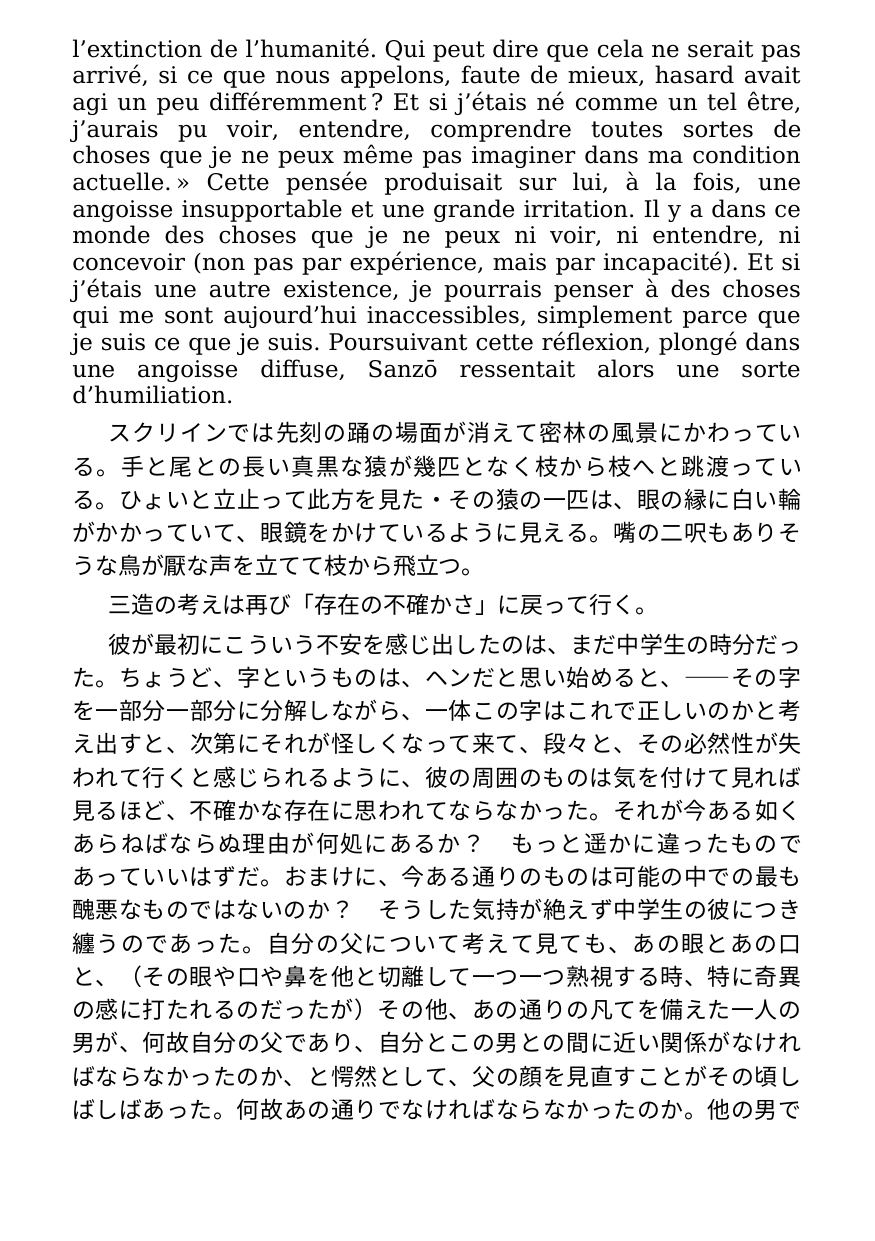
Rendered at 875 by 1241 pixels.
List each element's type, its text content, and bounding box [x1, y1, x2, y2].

text 彼が最初にこういう不安を感じ出したのは、まだ中学生の時分だった。ちょうど、字というものは、ヘンだと思い始めると、――その字を一部分一部分に分解しながら、一体この字はこれで正しいのかと考え出すと、次第にそれが怪しくなって来て、段々と、その必然性が失われて行くと感じられるように、彼の周囲のものは気を付けて見れば見るほど、不確かな存在に思われてならなかった。それが今ある如くあらねばならぬ理由が何処にあるか？ もっと遥かに違ったものであっていいはずだ。おまけに、今ある通りのものは可能の中での最も醜悪なものではないのか？ そうした気持が絶えず中学生の彼につき纏うのであった。自分の父について考えて見ても、あの眼とあの口と、（その眼や口や鼻を他と切離して一つ一つ熟視する時、特に奇異の感に打たれるのだったが）その他、あの通りの凡てを備えた一人の男が、何故自分の父であり、自分とこの男との間に近い関係がなければならなかったのか、と愕然として、父の顔を見直すことがその頃しばしばあった。何故あの通りでなければならなかったのか。他の男で [72, 627, 802, 1125]
text l’extinction de l’humanité. Qui peut dire que cela ne serait pas arrivé, si ce que nous appelons, faute de mieux, hasard avait agi un peu différemment ? Et si j’étais né comme un tel être, j’aurais pu voir, entendre, comprendre toutes sortes de choses que je ne peux même pas imaginer dans ma condition actuelle. » Cette pensée produisait sur lui, à la fois, une angoisse insupportable et une grande irritation. Il y a dans ce monde des choses que je ne peux ni voir, ni entendre, ni concevoir (non pas par expérience, mais par incapacité). Et si j’étais une autre existence, je pourrais penser à des choses qui me sont aujourd’hui inaccessibles, simplement parce que je suis ce que je suis. Poursuivant cette réflexion, plongé dans une angoisse diffuse, Sanzō ressentait alors une sorte d’humiliation. [72, 36, 802, 409]
text スクリインでは先刻の踊の場面が消えて密林の風景にかわっている。手と尾との長い真黒な猿が幾匹となく枝から枝へと跳渡っている。ひょいと立止って此方を見た・その猿の一匹は、眼の縁に白い輪がかかっていて、眼鏡をかけているように見える。嘴の二呎もありそうな鳥が厭な声を立てて枝から飛立つ。 [72, 415, 802, 581]
text 三造の考えは再び「存在の不確かさ」に戻って行く。 [72, 587, 802, 621]
